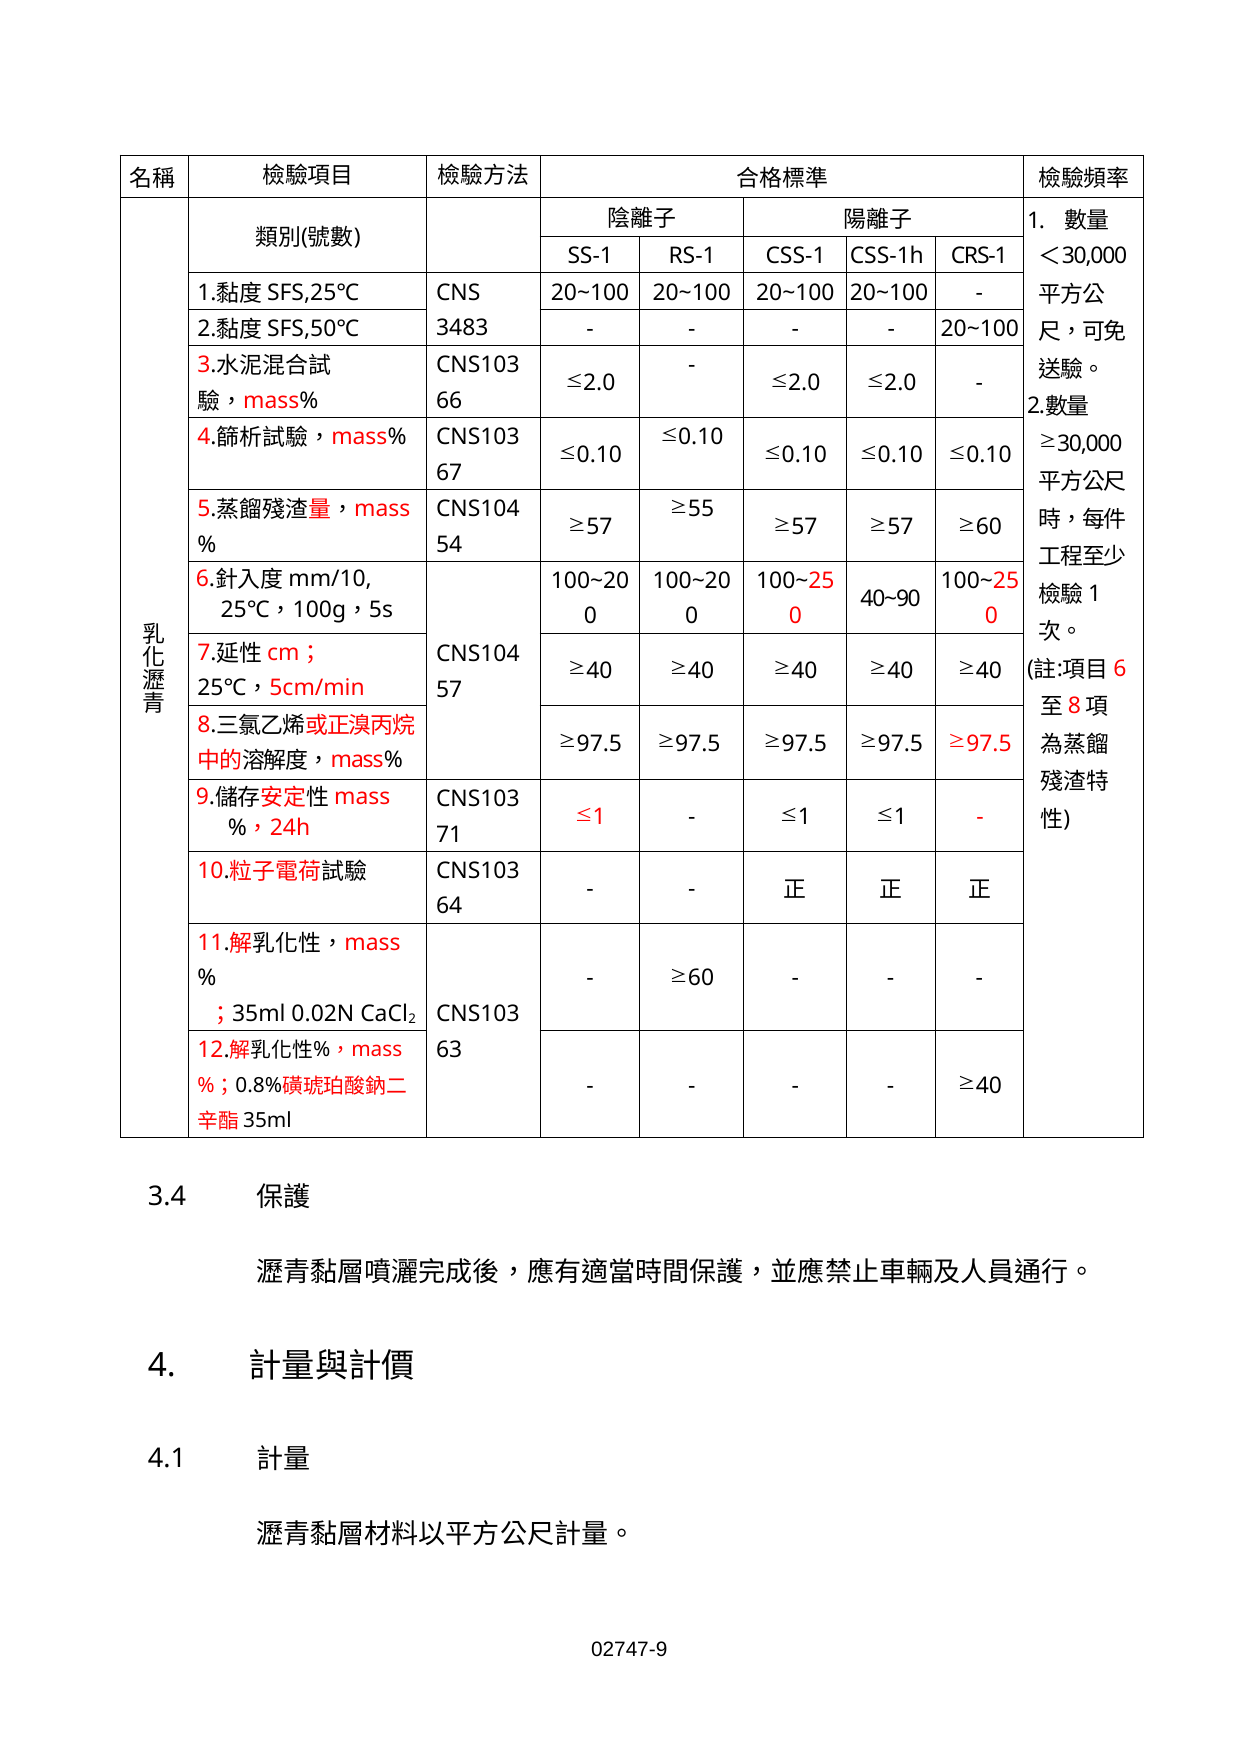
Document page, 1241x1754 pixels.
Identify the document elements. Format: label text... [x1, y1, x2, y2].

table_header 合格標準 [541, 156, 1023, 197]
table_cell - [640, 310, 743, 345]
table_cell 97.5 [640, 706, 743, 779]
table_header 檢驗項目 [189, 156, 426, 197]
table_cell - [640, 1031, 743, 1137]
table_header 檢驗方法 [427, 156, 540, 197]
table_cell 數量 ＜30,000平方公尺，可免送驗。 2.數量30,000平方公尺時，每件工程至少檢驗1次。 (註:項目6至8項為蒸餾殘渣特性) [1024, 198, 1143, 1137]
table_cell 20~100 [936, 310, 1023, 345]
table_cell CSS-1 [744, 237, 846, 272]
table_header 名稱 [121, 156, 188, 197]
table_cell 乳化瀝青 [121, 198, 188, 1137]
table_cell 陽離子 [744, 198, 1023, 236]
table_cell - [847, 1031, 935, 1137]
table_cell 2.黏度SFS,50℃ [189, 310, 426, 345]
table_cell - [640, 346, 743, 417]
table_cell 100~200 [541, 562, 639, 633]
table_cell 97.5 [744, 706, 846, 779]
table_cell 55 [640, 490, 743, 561]
table_cell 60 [936, 490, 1023, 561]
table_cell 10.粒子電荷試驗 [189, 852, 426, 923]
table_cell 20~100 [541, 273, 639, 309]
table_cell - [541, 852, 639, 923]
table_cell 100~250 [936, 562, 1023, 633]
table_cell - [640, 852, 743, 923]
table_cell CNS10363 [427, 924, 540, 1137]
table_cell 20~100 [847, 273, 935, 309]
table_cell 0.10 [744, 418, 846, 489]
table_cell 5.蒸餾殘渣量，mass% [189, 490, 426, 561]
table_cell 11.解乳化性，mass% ；35ml 0.02N CaCl2 [189, 924, 426, 1030]
table_cell 1 [541, 780, 639, 851]
table_cell - [936, 924, 1023, 1030]
table_cell 20~100 [744, 273, 846, 309]
table_cell 40 [936, 634, 1023, 704]
table_cell 正 [936, 852, 1023, 923]
table_cell 0.10 [847, 418, 935, 489]
table_cell CNS10366 [427, 346, 540, 417]
table_cell 正 [744, 852, 846, 923]
table_cell 2.0 [541, 346, 639, 417]
table_cell 100~200 [640, 562, 743, 633]
table_cell RS-1 [640, 237, 743, 272]
table_cell 40 [744, 634, 846, 704]
table_cell 20~100 [640, 273, 743, 309]
table_cell 4.篩析試驗，mass% [189, 418, 426, 489]
table_cell 2.0 [744, 346, 846, 417]
table_cell 類別(號數) [189, 198, 426, 272]
table_cell 57 [541, 490, 639, 561]
table_cell 0.10 [936, 418, 1023, 489]
table_cell 60 [640, 924, 743, 1030]
table_cell 8.三氯乙烯或正溴丙烷中的溶解度，mass% [189, 706, 426, 779]
table_cell 7.延性cm；25℃，5cm/min [189, 634, 426, 704]
table_cell 9.儲存安定性mass%，24h [189, 780, 426, 851]
table_cell - [541, 310, 639, 345]
table_cell - [744, 1031, 846, 1137]
table_cell - [541, 1031, 639, 1137]
table_cell 正 [847, 852, 935, 923]
table_cell 40 [847, 634, 935, 704]
table_cell 40 [640, 634, 743, 704]
text 瀝青黏層噴灑完成後，應有適當時間保護，並應禁止車輛及人員通行。 [256, 1232, 1116, 1307]
table_cell 97.5 [847, 706, 935, 779]
table_cell 57 [847, 490, 935, 561]
text 瀝青黏層材料以平方公尺計量。 [148, 1494, 1116, 1569]
table_cell 97.5 [936, 706, 1023, 779]
table_cell - [744, 310, 846, 345]
text 4. 計量與計價 [148, 1326, 1116, 1401]
table_cell 97.5 [541, 706, 639, 779]
table_cell 1 [847, 780, 935, 851]
table_cell 40 [541, 634, 639, 704]
table_cell CNS10454 [427, 490, 540, 561]
table_cell 0.10 [541, 418, 639, 489]
table_cell 2.0 [847, 346, 935, 417]
table_cell - [936, 346, 1023, 417]
table_cell 陰離子 [541, 198, 743, 236]
text 3.4 保護 [148, 1157, 1116, 1232]
table_cell 6.針入度mm/10, 25℃，100g，5s [189, 562, 426, 633]
text 4.1 計量 [148, 1419, 1116, 1494]
table_cell CNS 3483 [427, 273, 540, 345]
table_cell CNS10364 [427, 852, 540, 923]
table_cell SS-1 [541, 237, 639, 272]
table_cell 1.黏度SFS,25℃ [189, 273, 426, 309]
table_cell CNS10367 [427, 418, 540, 489]
table_cell 40 [936, 1031, 1023, 1137]
table_cell 3.水泥混合試驗，mass% [189, 346, 426, 417]
table_cell 40~90 [847, 562, 935, 633]
table_cell - [744, 924, 846, 1030]
table_cell 0.10 [640, 418, 743, 489]
table_cell - [847, 310, 935, 345]
table_cell 12.解乳化性%，mass%；0.8%磺琥珀酸鈉二辛酯35ml [189, 1031, 426, 1137]
table_cell CRS-1 [936, 237, 1023, 272]
table_cell CSS-1h [847, 237, 935, 272]
table_header 檢驗頻率 [1024, 156, 1143, 197]
table_cell - [847, 924, 935, 1030]
table_cell CNS10457 [427, 562, 540, 779]
table_cell - [936, 780, 1023, 851]
table_cell CNS10371 [427, 780, 540, 851]
table_cell [427, 198, 540, 272]
table_cell 57 [744, 490, 846, 561]
table_cell - [936, 273, 1023, 309]
table_cell - [640, 780, 743, 851]
table_cell 100~250 [744, 562, 846, 633]
table_cell 1 [744, 780, 846, 851]
table_cell - [541, 924, 639, 1030]
